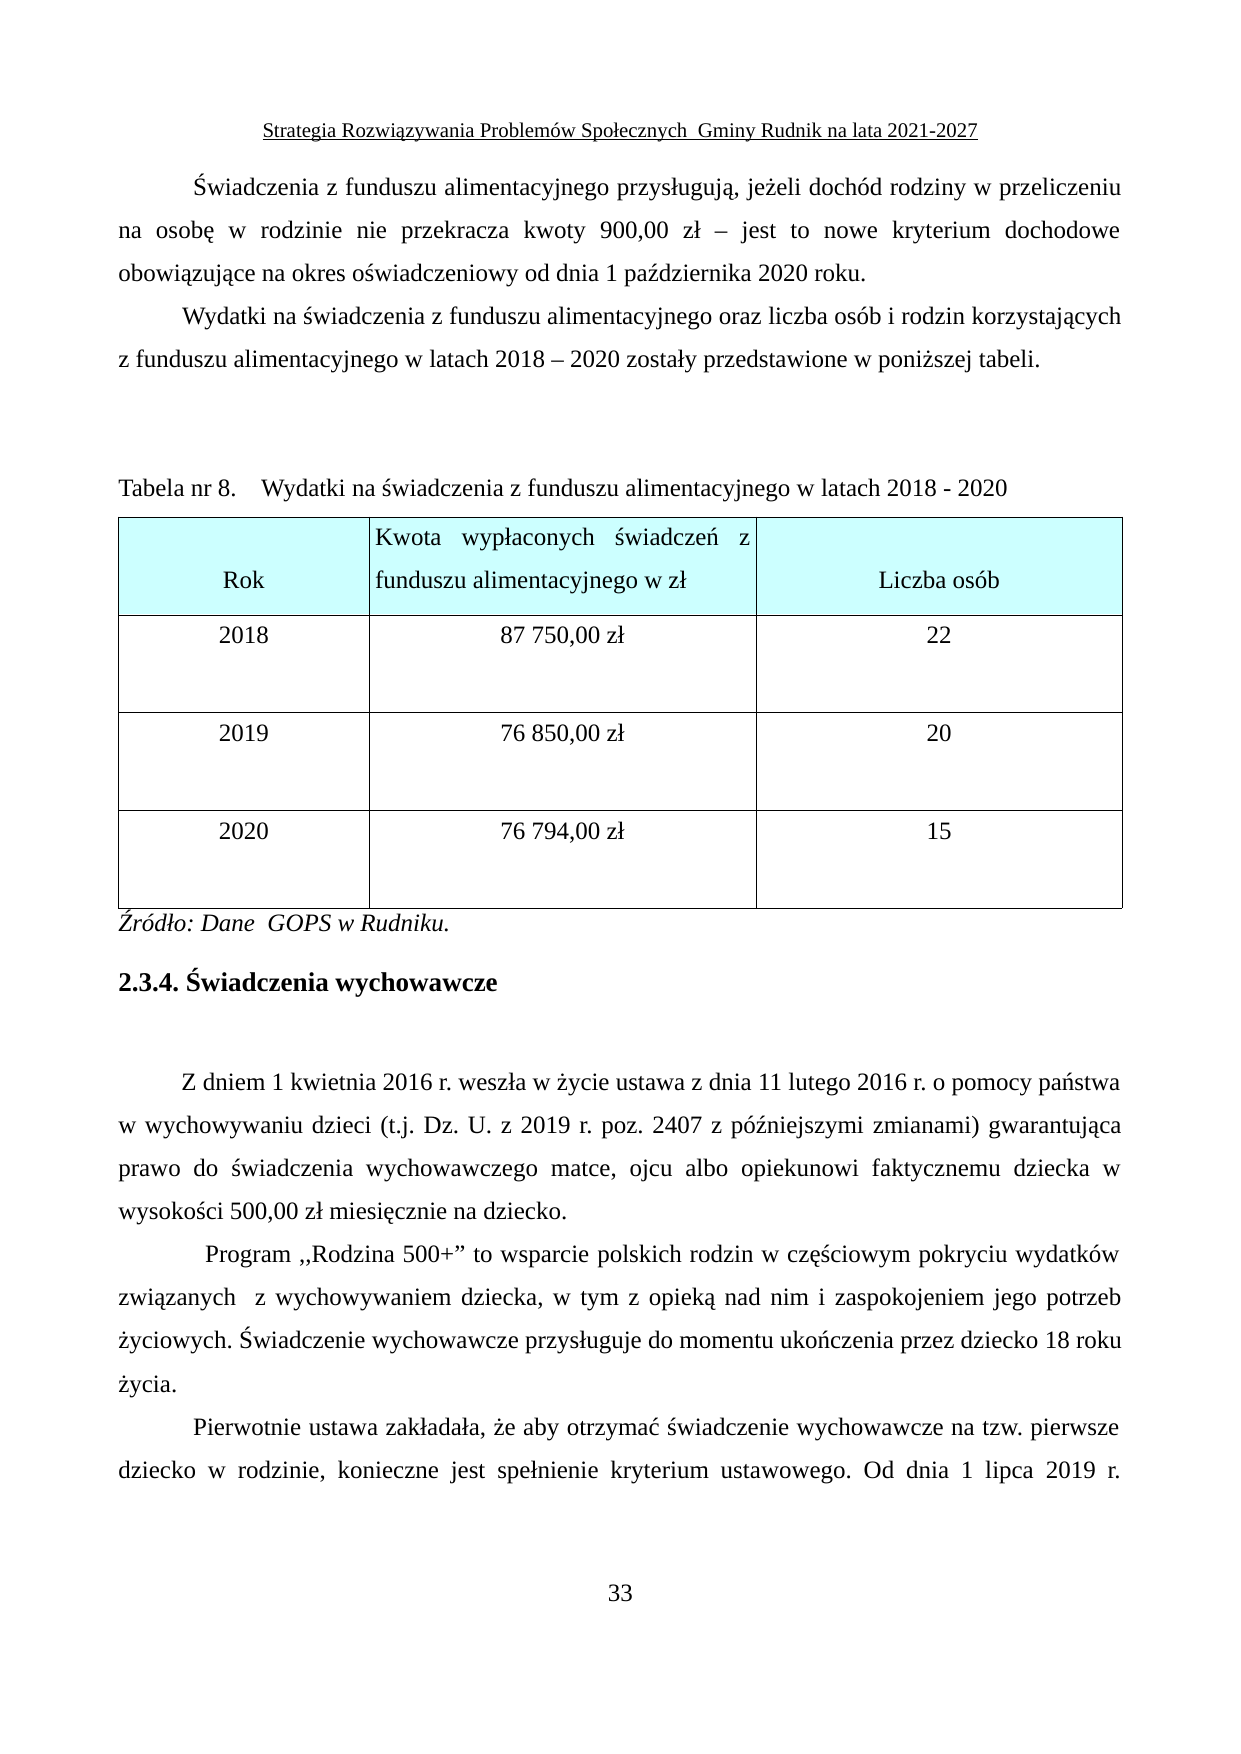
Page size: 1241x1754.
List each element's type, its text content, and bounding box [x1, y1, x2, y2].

table_header Rok [119, 518, 369, 614]
text Wydatki na świadczenia z funduszu alimentacyjnego oraz liczba osób i rodzin korzystających z funduszu alimentacyjnego w latach 2018 – 2020 zostały przedstawione w poniższej tabeli. [118, 301, 1122, 373]
text Z dniem 1 kwietnia 2016 r. weszła w życie ustawa z dnia 11 lutego 2016 r. o pomocy państwa w wychowywaniu dzieci (t.j. Dz. U. z 2019 r. poz. 2407 z późniejszymi zmianami) gwarantująca prawo do świadczenia wychowawczego matce, ojcu albo opiekunowi faktycznemu dziecka w wysokości 500,00 zł miesięcznie na dziecko. [118, 1067, 1122, 1225]
text Pierwotnie ustawa zakładała, że aby otrzymać świadczenie wychowawcze na tzw. pierwsze dziecko w rodzinie, konieczne jest spełnienie kryterium ustawowego. Od dnia 1 lipca 2019 r. [118, 1412, 1122, 1484]
table_cell 2019 [119, 713, 369, 810]
table_cell 15 [757, 811, 1122, 908]
text Tabela nr 8. Wydatki na świadczenia z funduszu alimentacyjnego w latach 2018 - 2020 [118, 473, 1122, 502]
subtitle 2.3.4. Świadczenia wychowawcze [118, 966, 1122, 997]
table_cell 2018 [119, 616, 369, 712]
table_cell 22 [757, 616, 1122, 712]
table_cell 76 794,00 zł [370, 811, 756, 908]
text Program ,,Rodzina 500+” to wsparcie polskich rodzin w częściowym pokryciu wydatków związanych z wychowywaniem dziecka, w tym z opieką nad nim i zaspokojeniem jego potrzeb życiowych. Świadczenie wychowawcze przysługuje do momentu ukończenia przez dziecko 18 roku życia. [118, 1239, 1122, 1397]
table_cell 87 750,00 zł [370, 616, 756, 712]
table_cell 20 [757, 713, 1122, 810]
text Świadczenia z funduszu alimentacyjnego przysługują, jeżeli dochód rodziny w przeliczeniu na osobę w rodzinie nie przekracza kwoty 900,00 zł – jest to nowe kryterium dochodowe obowiązujące na okres oświadczeniowy od dnia 1 października 2020 roku. [118, 172, 1122, 287]
table_header Liczba osób [757, 518, 1122, 614]
table_header Kwota wypłaconych świadczeń z funduszu alimentacyjnego w zł [370, 518, 756, 614]
table_cell 76 850,00 zł [370, 713, 756, 810]
table_cell 2020 [119, 811, 369, 908]
text Źródło: Dane GOPS w Rudniku. [118, 909, 1122, 937]
